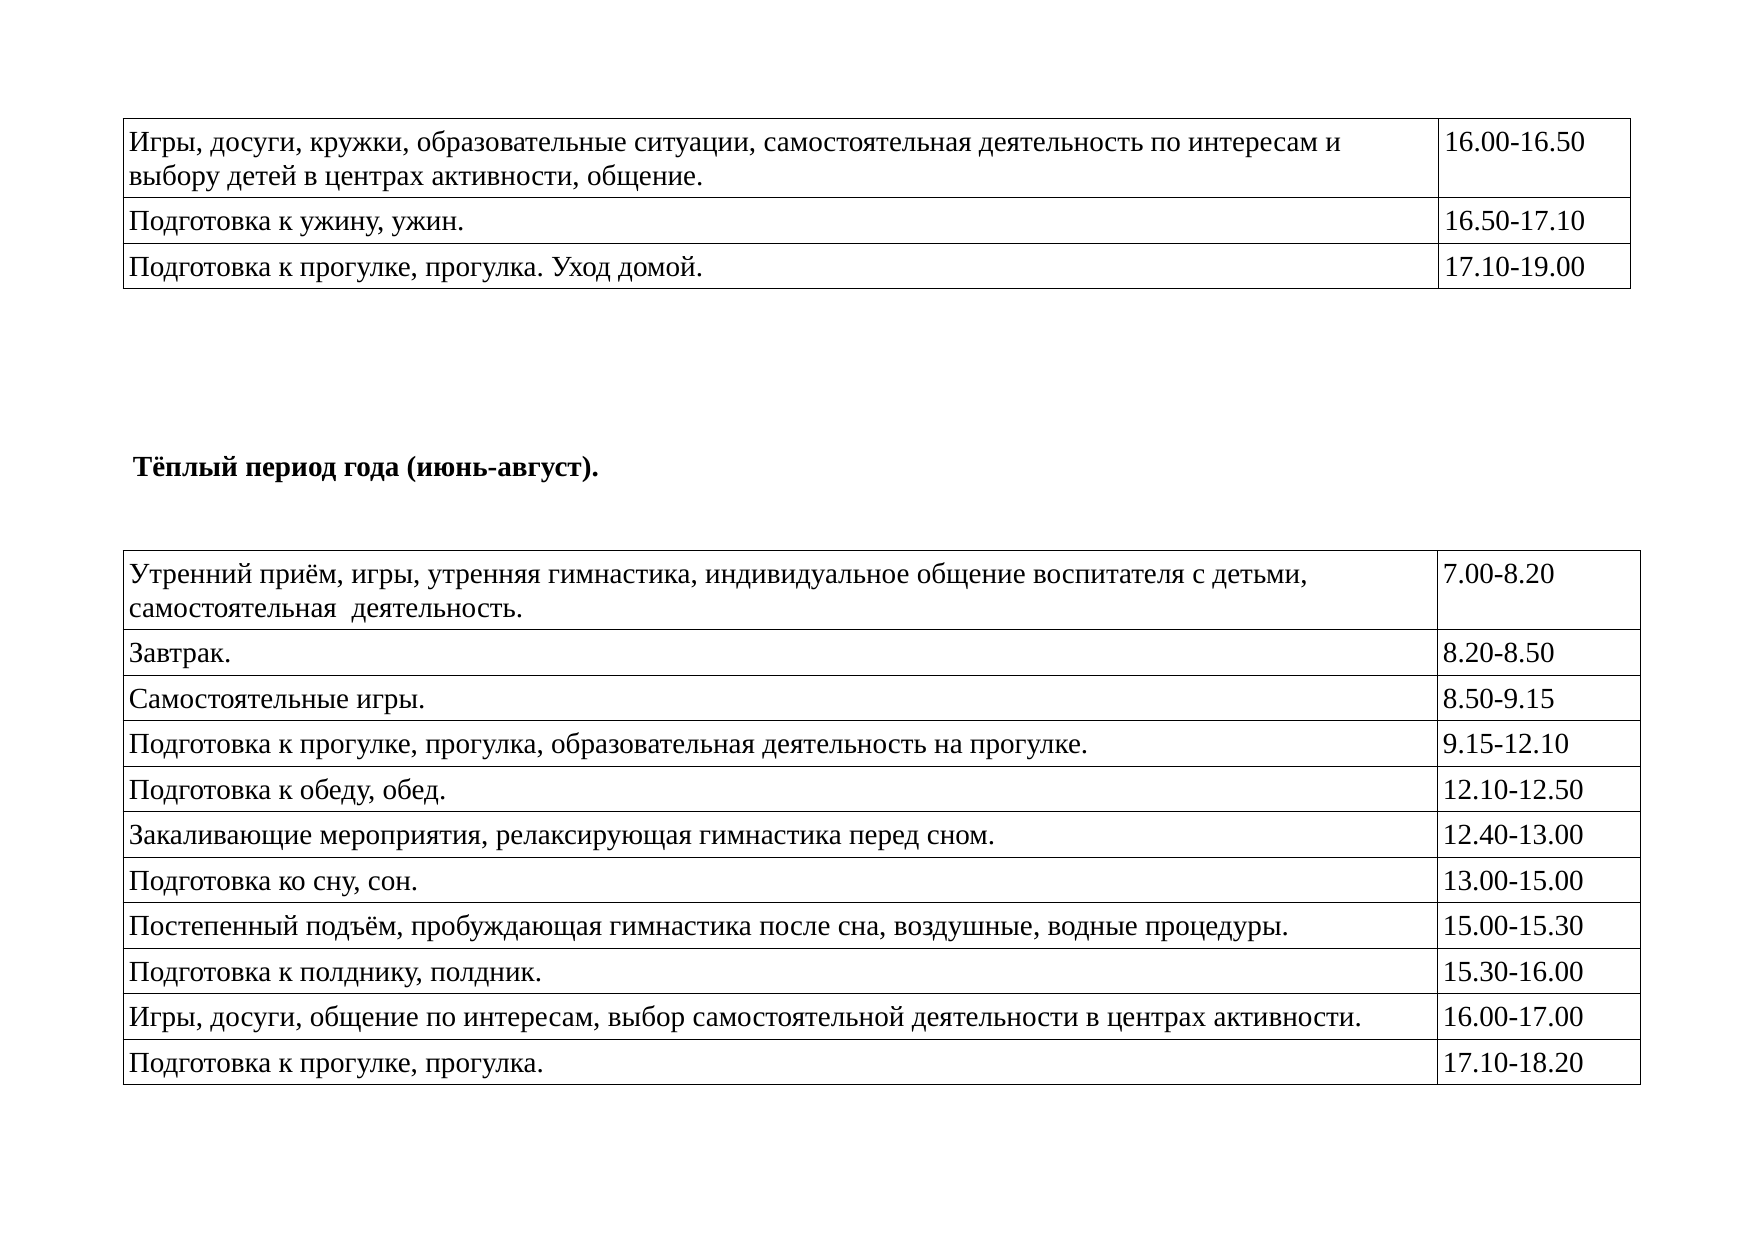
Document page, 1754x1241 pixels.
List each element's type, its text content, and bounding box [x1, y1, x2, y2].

table_cell Постепенный подъём, пробуждающая гимнастика после сна, воздушные, водные процедуры. [124, 903, 1437, 948]
table_cell Подготовка к обеду, обед. [124, 767, 1437, 811]
table_cell 8.50-9.15 [1438, 676, 1640, 720]
table_cell 12.10-12.50 [1438, 767, 1640, 811]
text Тёплый период года (июнь-август). [118, 449, 1636, 483]
table_header 7.00-8.20 [1438, 551, 1640, 629]
table_cell 17.10-18.20 [1438, 1040, 1640, 1084]
table_cell 16.50-17.10 [1439, 198, 1630, 243]
table_cell 13.00-15.00 [1438, 858, 1640, 902]
table_cell 15.30-16.00 [1438, 949, 1640, 993]
table_cell Закаливающие мероприятия, релаксирующая гимнастика перед сном. [124, 812, 1437, 857]
table_cell Игры, досуги, кружки, образовательные ситуации, самостоятельная деятельность по интересам и выбору детей в центрах активности, общение. [124, 119, 1438, 197]
table_cell Подготовка к прогулке, прогулка. [124, 1040, 1437, 1084]
table_cell Подготовка к прогулке, прогулка, образовательная деятельность на прогулке. [124, 721, 1437, 766]
table_cell Подготовка ко сну, сон. [124, 858, 1437, 902]
table_cell Самостоятельные игры. [124, 676, 1437, 720]
table_cell Игры, досуги, общение по интересам, выбор самостоятельной деятельности в центрах активности. [124, 994, 1437, 1039]
table_cell 9.15-12.10 [1438, 721, 1640, 766]
table_cell 16.00-17.00 [1438, 994, 1640, 1039]
table_cell 12.40-13.00 [1438, 812, 1640, 857]
table_cell 8.20-8.50 [1438, 630, 1640, 674]
table_cell Подготовка к полднику, полдник. [124, 949, 1437, 993]
table_cell 17.10-19.00 [1439, 244, 1630, 288]
table_cell Подготовка к ужину, ужин. [124, 198, 1438, 243]
table_header Утренний приём, игры, утренняя гимнастика, индивидуальное общение воспитателя с детьми, самостоятельная деятельность. [124, 551, 1437, 629]
table_cell Подготовка к прогулке, прогулка. Уход домой. [124, 244, 1438, 288]
table_cell 16.00-16.50 [1439, 119, 1630, 197]
table_cell Завтрак. [124, 630, 1437, 674]
table_cell 15.00-15.30 [1438, 903, 1640, 948]
